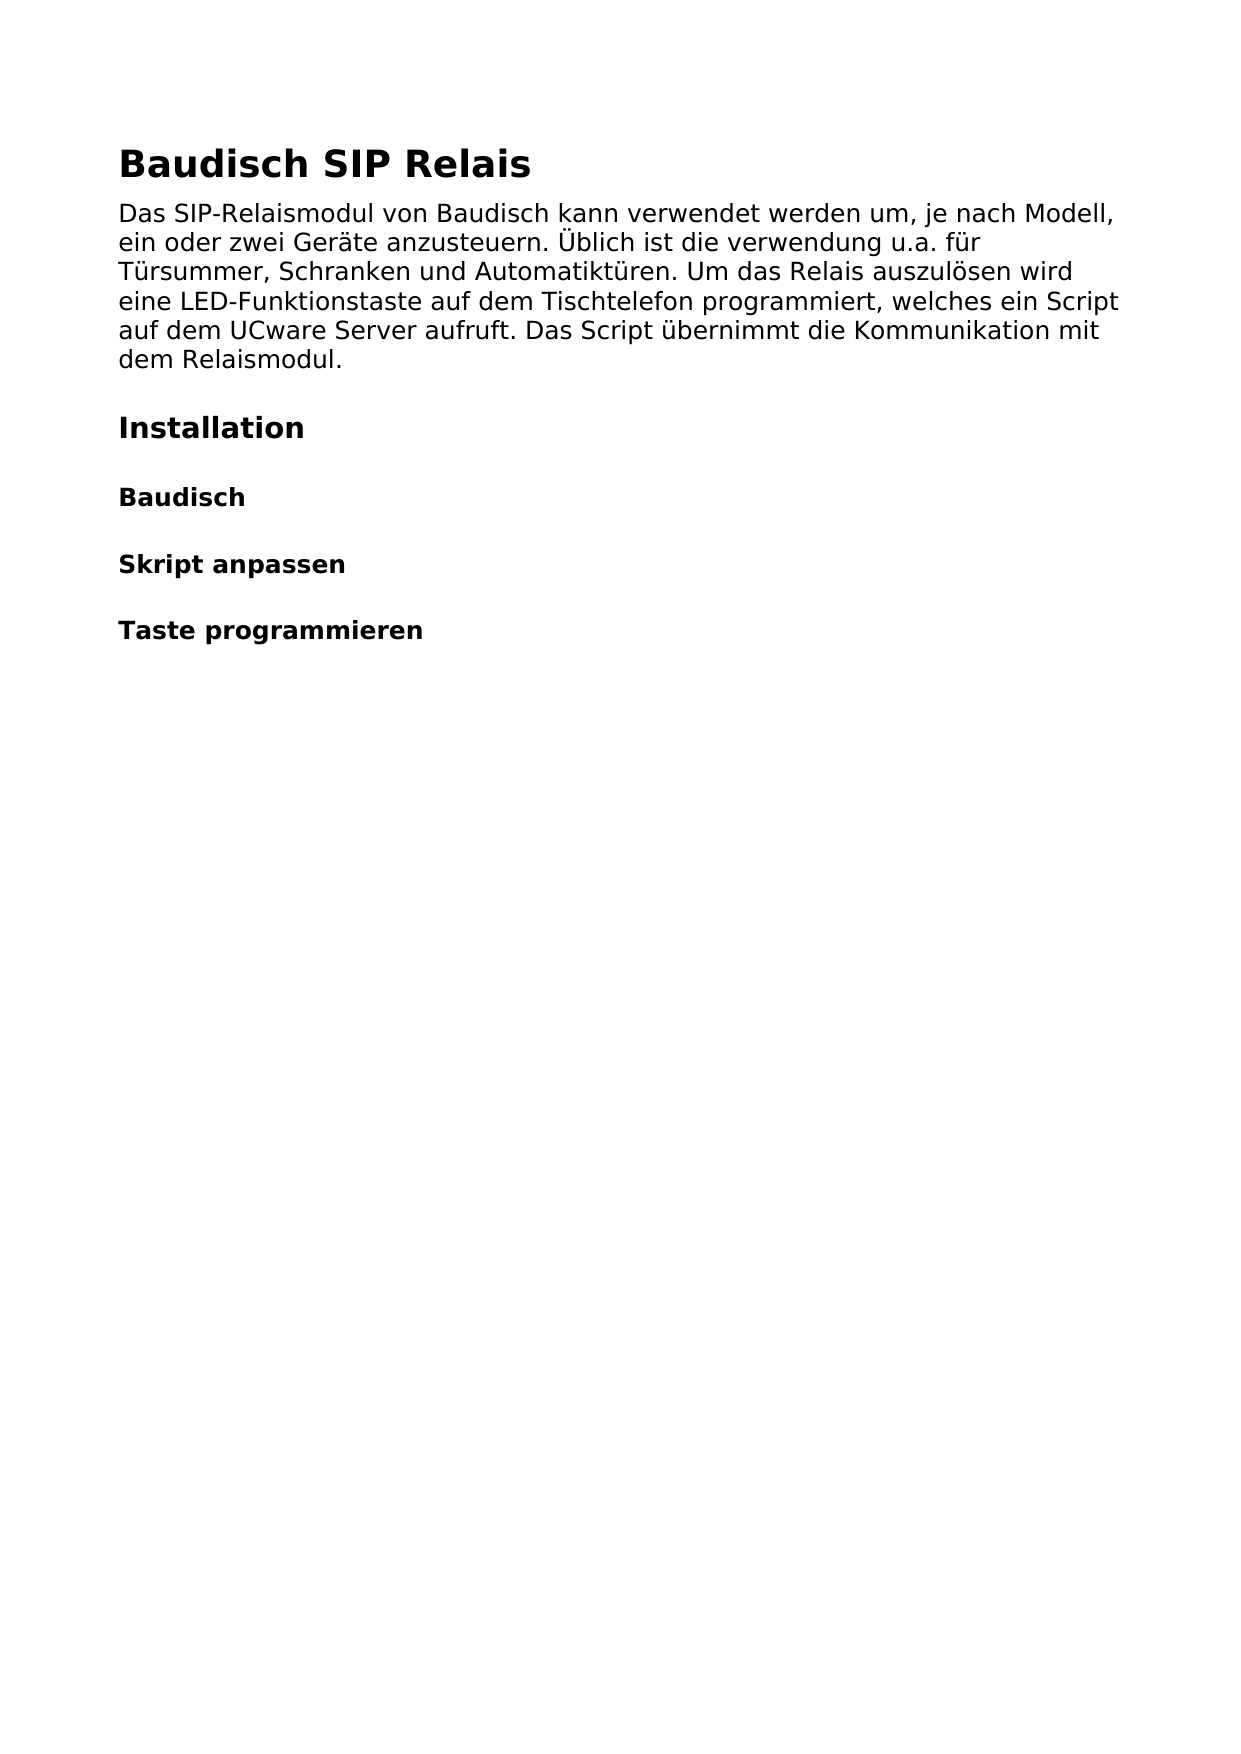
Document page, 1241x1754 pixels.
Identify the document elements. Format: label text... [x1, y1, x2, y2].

subtitle Taste programmieren [118, 617, 1122, 646]
subtitle Baudisch SIP Relais [118, 143, 1122, 187]
subtitle Skript anpassen [118, 550, 1122, 579]
text Das SIP-Relaismodul von Baudisch kann verwendet werden um, je nach Modell, ein oder zwei Geräte anzusteuern. Üblich ist die verwendung u.a. für Türsummer, Schranken und Automatiktüren. Um das Relais auszulösen wird eine LED-Funktionstaste auf dem Tischtelefon programmiert, welches ein Script auf dem UCware Server aufruft. Das Script übernimmt die Kommunikation mit dem Relaismodul. [118, 199, 1122, 374]
subtitle Baudisch [118, 483, 1122, 512]
subtitle Installation [118, 412, 1122, 446]
